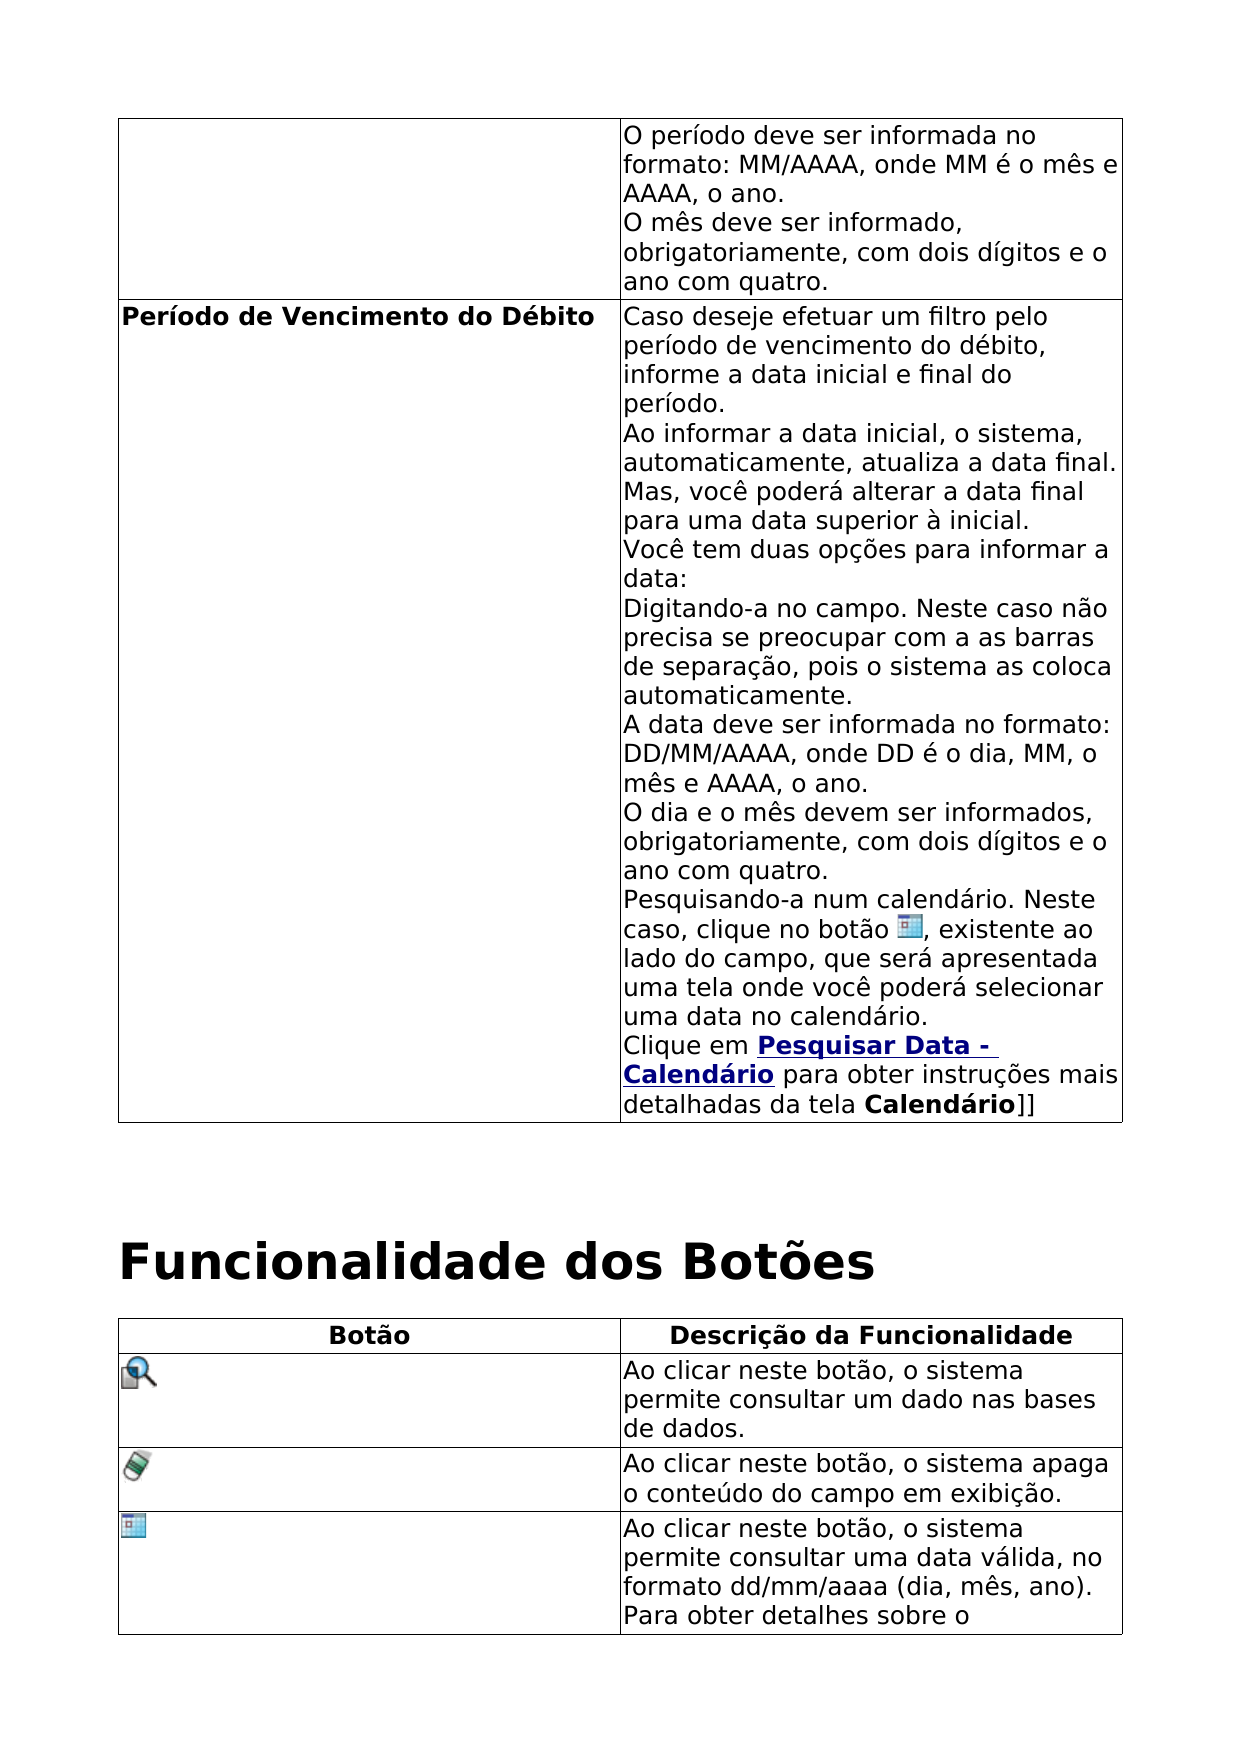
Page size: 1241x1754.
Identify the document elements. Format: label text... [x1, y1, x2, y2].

table_cell Ao clicar neste botão, o sistema apaga o conteúdo do campo em exibição. [621, 1448, 1122, 1511]
table_header Descrição da Funcionalidade [621, 1319, 1122, 1353]
table_cell [119, 1512, 620, 1633]
picture [897, 914, 923, 938]
picture [121, 1356, 157, 1389]
table_cell Caso deseje efetuar um filtro pelo período de vencimento do débito, informe a data inicial e final do período. Ao informar a data inicial, o sistema, automaticamente, atualiza a data final. Mas, você poderá alterar a data final para uma data superior à inicial. Você tem duas opções para informar a data: Digitando-a no campo. Neste caso não precisa se preocupar com a as barras de separação, pois o sistema as coloca automaticamente. A data deve ser informada no formato: DD/MM/AAAA, onde DD é o dia, MM, o mês e AAAA, o ano. O dia e o mês devem ser informados, obrigatoriamente, com dois dígitos e o ano com quatro. Pesquisando-a num calendário. Neste caso, clique no botão , existente ao lado do campo, que será apresentada uma tela onde você poderá selecionar uma data no calendário. Clique em Pesquisar Data - Calendário para obter instruções mais detalhadas da tela Calendário]] [621, 300, 1122, 1122]
table_cell [119, 1354, 620, 1447]
picture [121, 1513, 147, 1538]
picture [121, 1449, 153, 1483]
table_cell Período de Vencimento do Débito [119, 300, 620, 1122]
table_cell Ao clicar neste botão, o sistema permite consultar uma data válida, no formato dd/mm/aaaa (dia, mês, ano). Para obter detalhes sobre o [621, 1512, 1122, 1633]
table_cell [119, 119, 620, 299]
subtitle Funcionalidade dos Botões [118, 1233, 1122, 1291]
table_cell O período deve ser informada no formato: MM/AAAA, onde MM é o mês e AAAA, o ano. O mês deve ser informado, obrigatoriamente, com dois dígitos e o ano com quatro. [621, 119, 1122, 299]
table_cell [119, 1448, 620, 1511]
table_cell Ao clicar neste botão, o sistema permite consultar um dado nas bases de dados. [621, 1354, 1122, 1447]
table_header Botão [119, 1319, 620, 1353]
